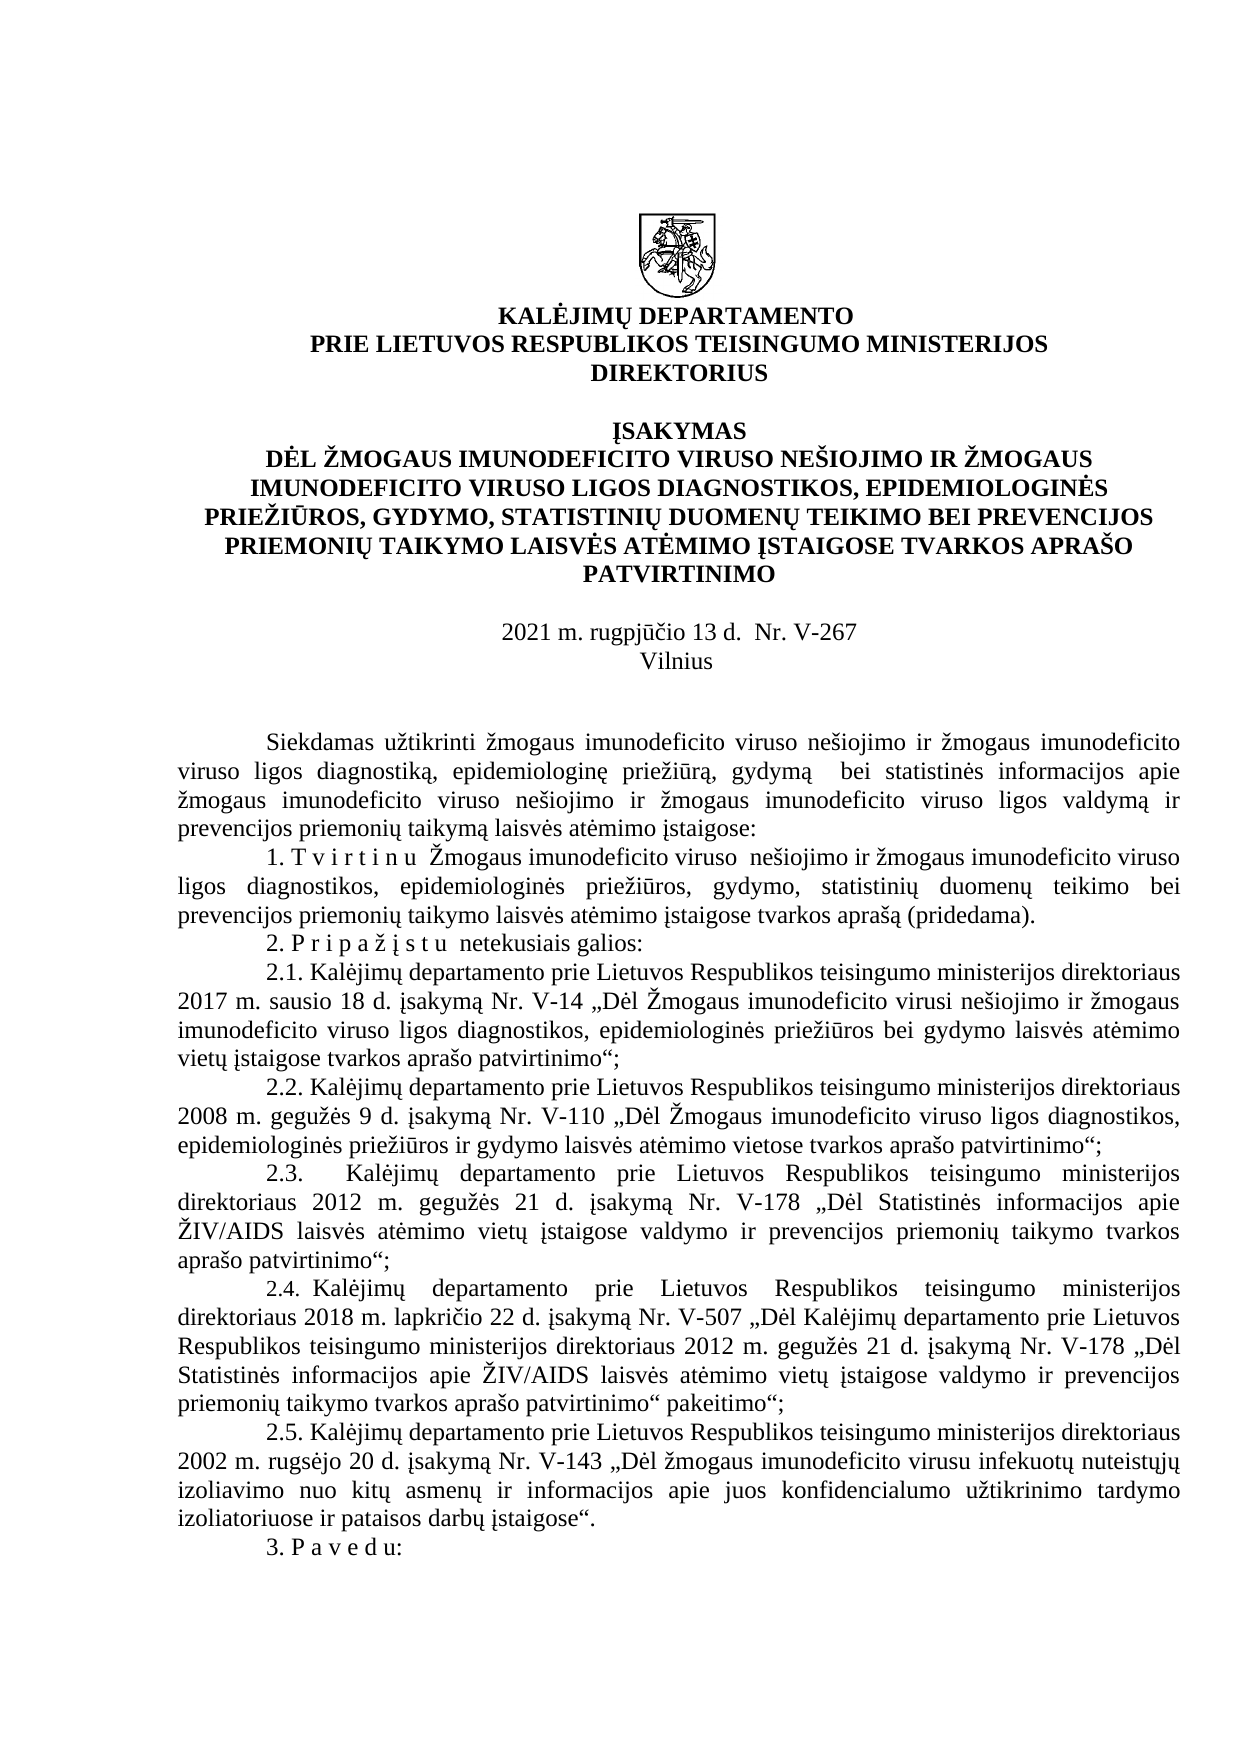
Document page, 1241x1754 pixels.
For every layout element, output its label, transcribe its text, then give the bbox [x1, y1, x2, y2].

text 2. P r i p a ž į s t u netekusiais galios: [177, 928, 1181, 957]
text 2.4. Kalėjimų departamento prie Lietuvos Respublikos teisingumo ministerijos direktoriaus 2018 m. lapkričio 22 d. įsakymą Nr. V-507 „Dėl Kalėjimų departamento prie Lietuvos Respublikos teisingumo ministerijos direktoriaus 2012 m. gegužės 21 d. įsakymą Nr. V-178 „Dėl Statistinės informacijos apie ŽIV/AIDS laisvės atėmimo vietų įstaigose valdymo ir prevencijos priemonių taikymo tvarkos aprašo patvirtinimo“ pakeitimo“; [177, 1273, 1181, 1417]
text ĮSAKYMAS [177, 416, 1181, 444]
text 2.3. Kalėjimų departamento prie Lietuvos Respublikos teisingumo ministerijos direktoriaus 2012 m. gegužės 21 d. įsakymą Nr. V-178 „Dėl Statistinės informacijos apie ŽIV/AIDS laisvės atėmimo vietų įstaigose valdymo ir prevencijos priemonių taikymo tvarkos aprašo patvirtinimo“; [177, 1158, 1181, 1273]
text 2.1. Kalėjimų departamento prie Lietuvos Respublikos teisingumo ministerijos direktoriaus 2017 m. sausio 18 d. įsakymą Nr. V-14 „Dėl Žmogaus imunodeficito virusi nešiojimo ir žmogaus imunodeficito viruso ligos diagnostikos, epidemiologinės priežiūros bei gydymo laisvės atėmimo vietų įstaigose tvarkos aprašo patvirtinimo“; [177, 957, 1181, 1072]
text 3. P a v e d u: [177, 1532, 1181, 1561]
text 2021 m. rugpjūčio 13 d. Nr. V-267 [177, 617, 1181, 646]
text Vilnius [177, 646, 1181, 674]
text 2.2. Kalėjimų departamento prie Lietuvos Respublikos teisingumo ministerijos direktoriaus 2008 m. gegužės 9 d. įsakymą Nr. V-110 „Dėl Žmogaus imunodeficito viruso ligos diagnostikos, epidemiologinės priežiūros ir gydymo laisvės atėmimo vietose tvarkos aprašo patvirtinimo“; [177, 1072, 1181, 1158]
text 2.5. Kalėjimų departamento prie Lietuvos Respublikos teisingumo ministerijos direktoriaus 2002 m. rugsėjo 20 d. įsakymą Nr. V-143 „Dėl žmogaus imunodeficito virusu infekuotų nuteistųjų izoliavimo nuo kitų asmenų ir informacijos apie juos konfidencialumo užtikrinimo tardymo izoliatoriuose ir pataisos darbų įstaigose“. [177, 1417, 1181, 1532]
text Siekdamas užtikrinti žmogaus imunodeficito viruso nešiojimo ir žmogaus imunodeficito viruso ligos diagnostiką, epidemiologinę priežiūrą, gydymą bei statistinės informacijos apie žmogaus imunodeficito viruso nešiojimo ir žmogaus imunodeficito viruso ligos valdymą ir prevencijos priemonių taikymą laisvės atėmimo įstaigose: [177, 727, 1181, 842]
text DĖL ŽMOGAUS IMUNODEFICITO VIRUSO NEŠIOJIMO IR ŽMOGAUS IMUNODEFICITO VIRUSO LIGOS DIAGNOSTIKOS, EPIDEMIOLOGINĖS PRIEŽIŪROS, GYDYMO, STATISTINIŲ DUOMENŲ TEIKIMO BEI PREVENCIJOS PRIEMONIŲ TAIKYMO LAISVĖS ATĖMIMO ĮSTAIGOSE TVARKOS APRAŠO PATVIRTINIMO [177, 444, 1181, 588]
text DIREKTORIUS [177, 358, 1181, 387]
text 1. T v i r t i n u Žmogaus imunodeficito viruso nešiojimo ir žmogaus imunodeficito viruso ligos diagnostikos, epidemiologinės priežiūros, gydymo, statistinių duomenų teikimo bei prevencijos priemonių taikymo laisvės atėmimo įstaigose tvarkos aprašą (pridedama). [177, 842, 1181, 928]
text PRIE LIETUVOS RESPUBLIKOS TEISINGUMO MINISTERIJOS [177, 329, 1181, 358]
text KALĖJIMŲ DEPARTAMENTO [177, 301, 1181, 329]
